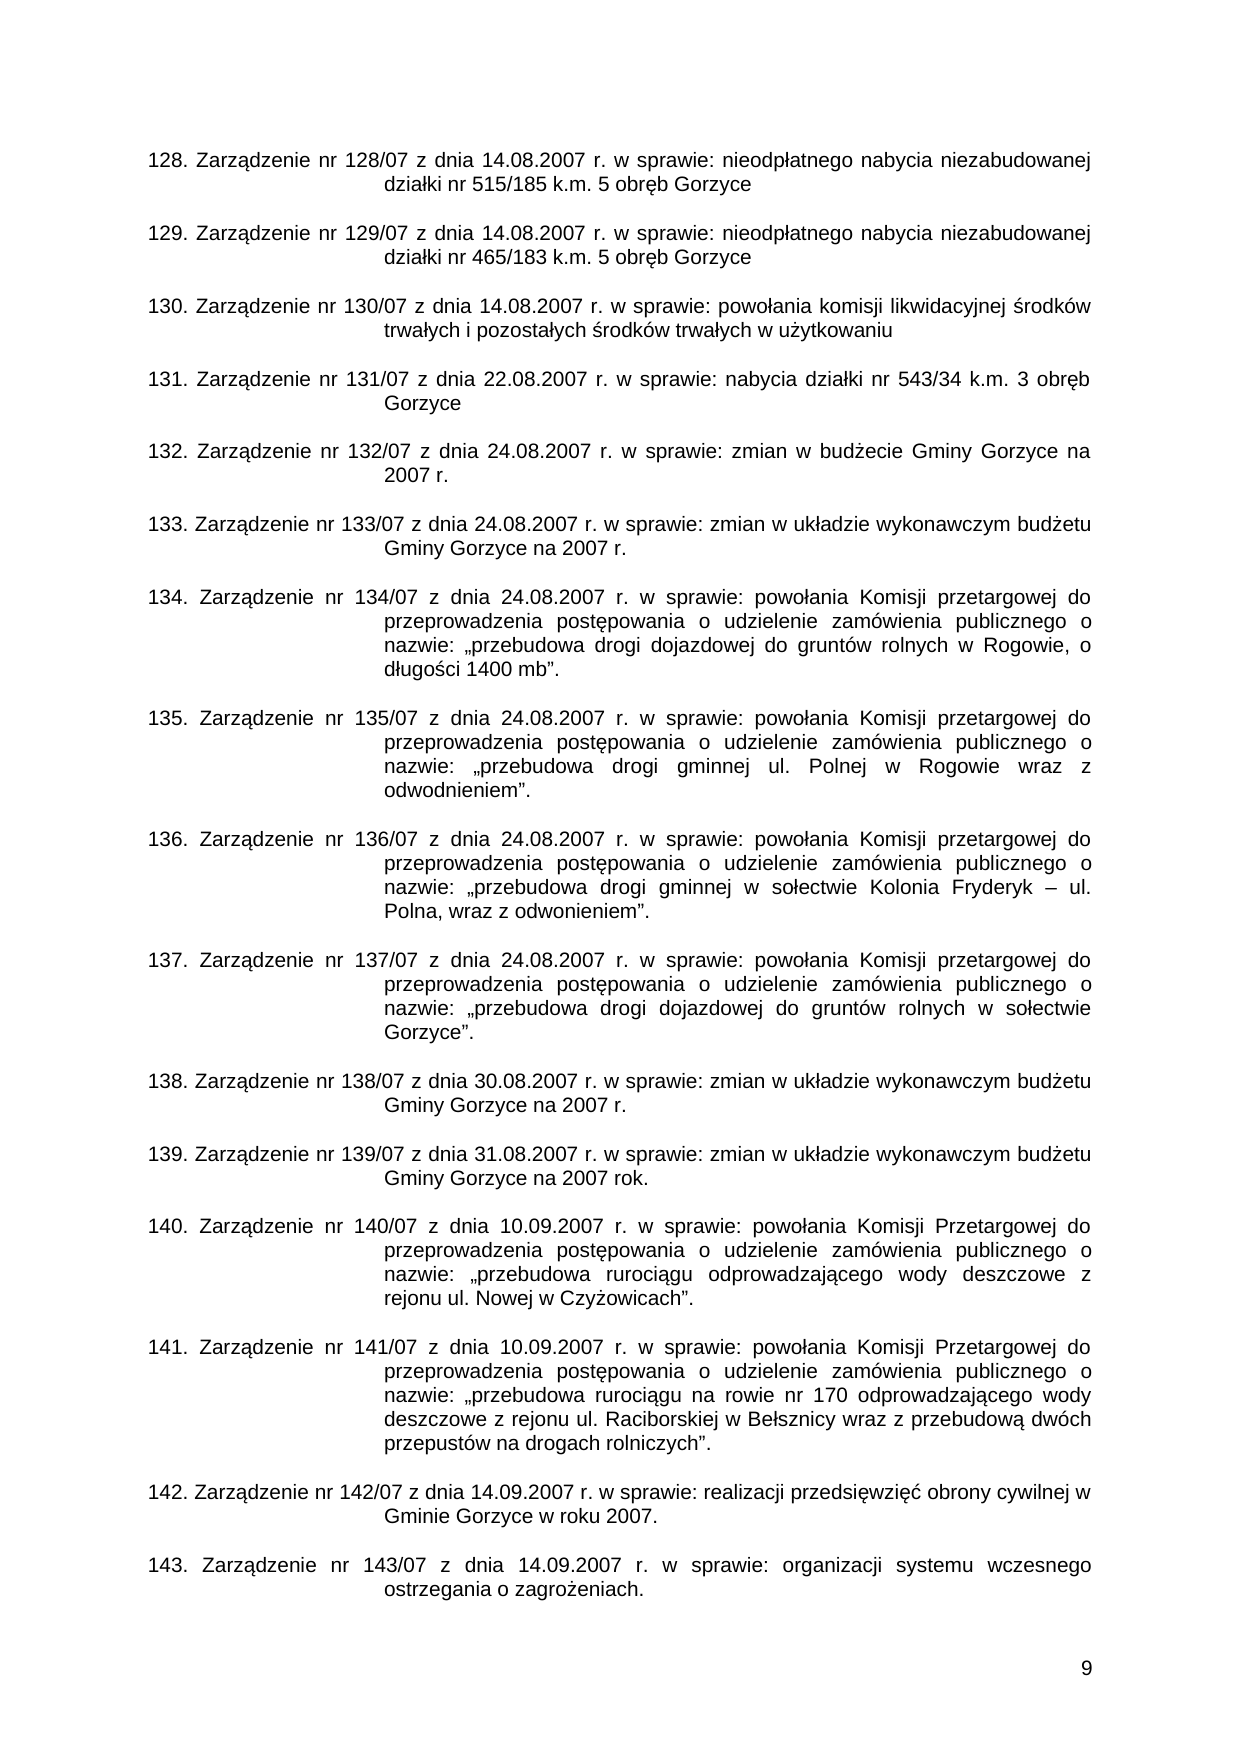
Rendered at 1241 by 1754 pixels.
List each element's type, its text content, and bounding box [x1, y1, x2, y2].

text 139. Zarządzenie nr 139/07 z dnia 31.08.2007 r. w sprawie: zmian w układzie wykonawczym budżetu Gminy Gorzyce na 2007 rok. [148, 1141, 1092, 1189]
text 132. Zarządzenie nr 132/07 z dnia 24.08.2007 r. w sprawie: zmian w budżecie Gminy Gorzyce na 2007 r. [148, 439, 1092, 487]
text 135. Zarządzenie nr 135/07 z dnia 24.08.2007 r. w sprawie: powołania Komisji przetargowej do przeprowadzenia postępowania o udzielenie zamówienia publicznego o nazwie: „przebudowa drogi gminnej ul. Polnej w Rogowie wraz z odwodnieniem”. [148, 706, 1092, 802]
text 131. Zarządzenie nr 131/07 z dnia 22.08.2007 r. w sprawie: nabycia działki nr 543/34 k.m. 3 obręb Gorzyce [148, 366, 1092, 414]
text 130. Zarządzenie nr 130/07 z dnia 14.08.2007 r. w sprawie: powołania komisji likwidacyjnej środków trwałych i pozostałych środków trwałych w użytkowaniu [148, 293, 1092, 341]
text 142. Zarządzenie nr 142/07 z dnia 14.09.2007 r. w sprawie: realizacji przedsięwzięć obrony cywilnej w Gminie Gorzyce w roku 2007. [148, 1480, 1092, 1528]
text 129. Zarządzenie nr 129/07 z dnia 14.08.2007 r. w sprawie: nieodpłatnego nabycia niezabudowanej działki nr 465/183 k.m. 5 obręb Gorzyce [148, 221, 1092, 268]
text 134. Zarządzenie nr 134/07 z dnia 24.08.2007 r. w sprawie: powołania Komisji przetargowej do przeprowadzenia postępowania o udzielenie zamówienia publicznego o nazwie: „przebudowa drogi dojazdowej do gruntów rolnych w Rogowie, o długości 1400 mb”. [148, 585, 1092, 681]
text 128. Zarządzenie nr 128/07 z dnia 14.08.2007 r. w sprawie: nieodpłatnego nabycia niezabudowanej działki nr 515/185 k.m. 5 obręb Gorzyce [148, 148, 1092, 196]
text 141. Zarządzenie nr 141/07 z dnia 10.09.2007 r. w sprawie: powołania Komisji Przetargowej do przeprowadzenia postępowania o udzielenie zamówienia publicznego o nazwie: „przebudowa rurociągu na rowie nr 170 odprowadzającego wody deszczowe z rejonu ul. Raciborskiej w Bełsznicy wraz z przebudową dwóch przepustów na drogach rolniczych”. [148, 1335, 1092, 1455]
text 138. Zarządzenie nr 138/07 z dnia 30.08.2007 r. w sprawie: zmian w układzie wykonawczym budżetu Gminy Gorzyce na 2007 r. [148, 1068, 1092, 1116]
text 137. Zarządzenie nr 137/07 z dnia 24.08.2007 r. w sprawie: powołania Komisji przetargowej do przeprowadzenia postępowania o udzielenie zamówienia publicznego o nazwie: „przebudowa drogi dojazdowej do gruntów rolnych w sołectwie Gorzyce”. [148, 948, 1092, 1043]
text 140. Zarządzenie nr 140/07 z dnia 10.09.2007 r. w sprawie: powołania Komisji Przetargowej do przeprowadzenia postępowania o udzielenie zamówienia publicznego o nazwie: „przebudowa rurociągu odprowadzającego wody deszczowe z rejonu ul. Nowej w Czyżowicach”. [148, 1214, 1092, 1310]
text 136. Zarządzenie nr 136/07 z dnia 24.08.2007 r. w sprawie: powołania Komisji przetargowej do przeprowadzenia postępowania o udzielenie zamówienia publicznego o nazwie: „przebudowa drogi gminnej w sołectwie Kolonia Fryderyk – ul. Polna, wraz z odwonieniem”. [148, 827, 1092, 923]
text 133. Zarządzenie nr 133/07 z dnia 24.08.2007 r. w sprawie: zmian w układzie wykonawczym budżetu Gminy Gorzyce na 2007 r. [148, 512, 1092, 560]
text 143. Zarządzenie nr 143/07 z dnia 14.09.2007 r. w sprawie: organizacji systemu wczesnego ostrzegania o zagrożeniach. [148, 1553, 1092, 1601]
